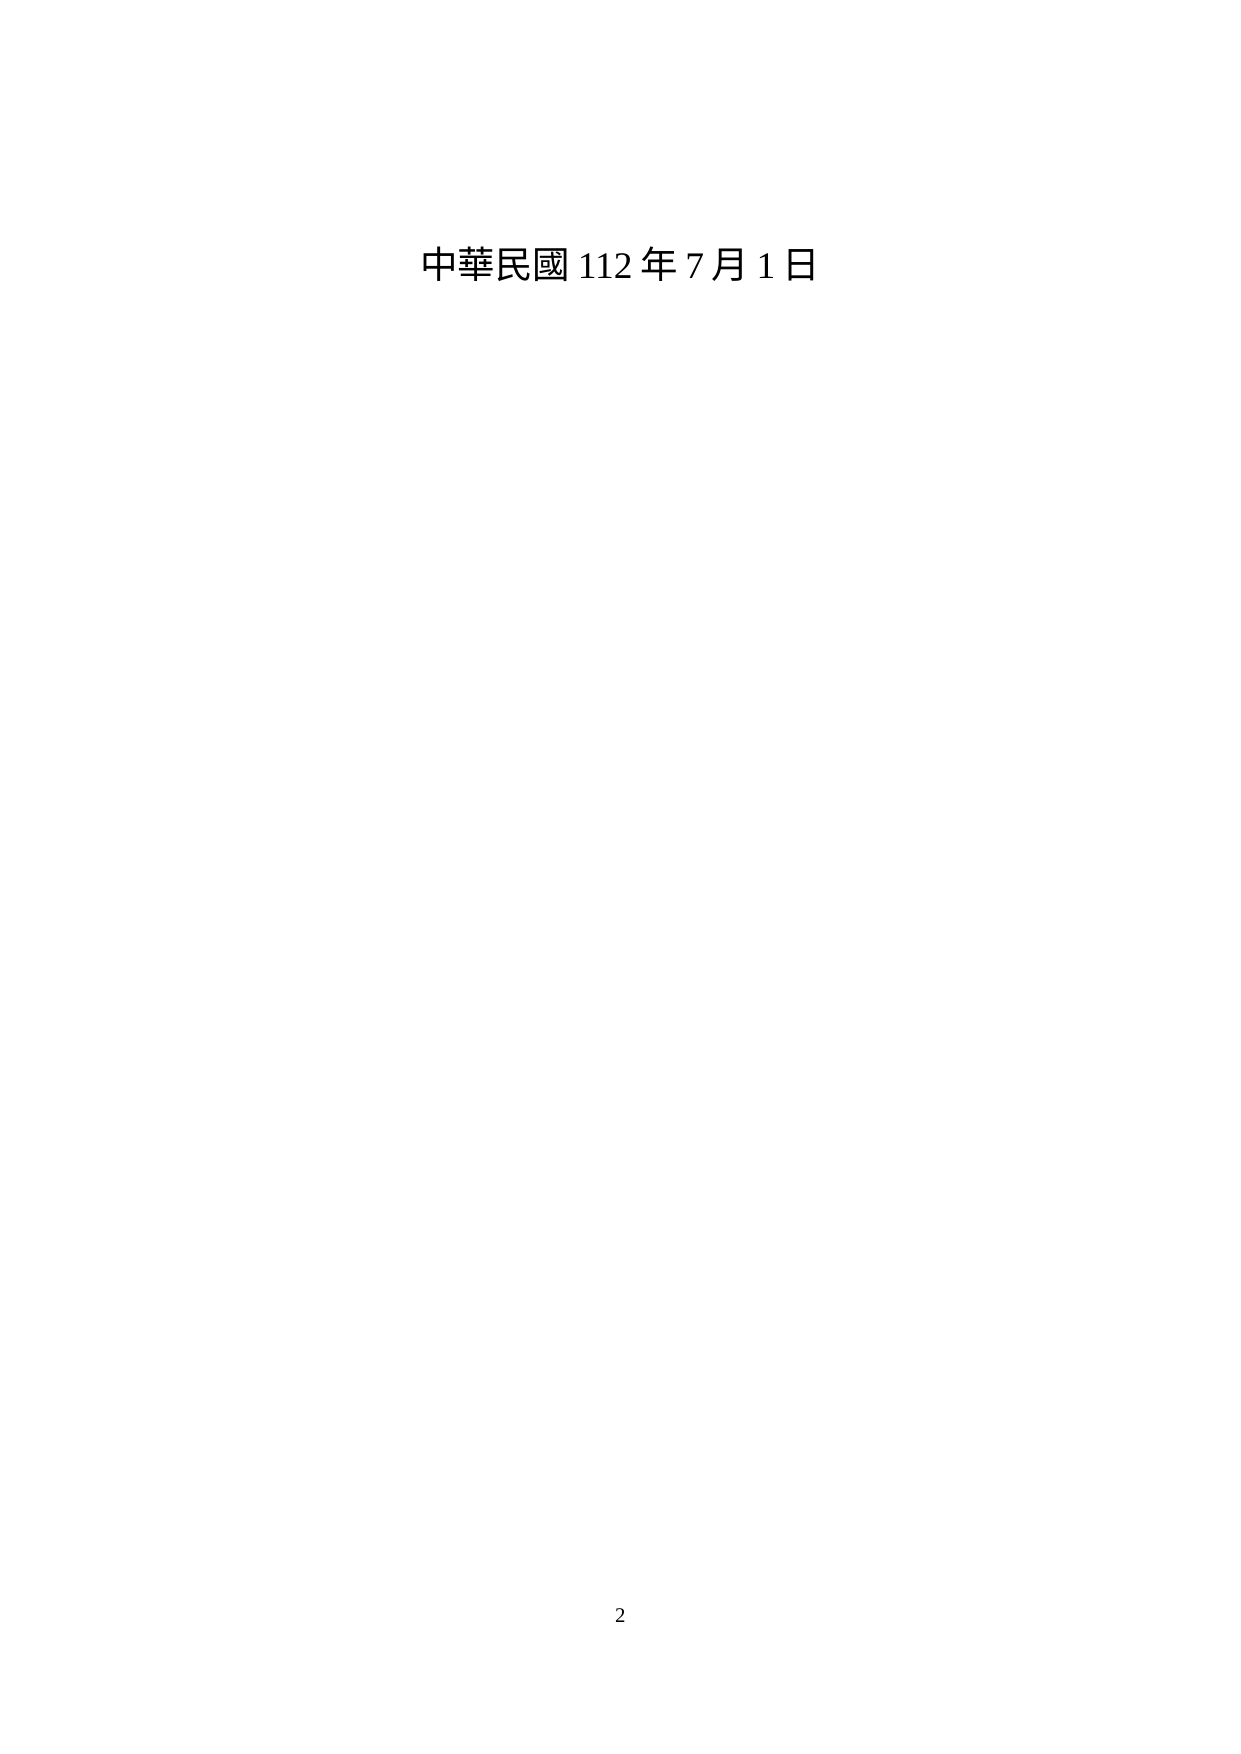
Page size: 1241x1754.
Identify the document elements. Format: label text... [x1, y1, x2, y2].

text 中華民國112年7月1日 [112, 221, 1128, 283]
